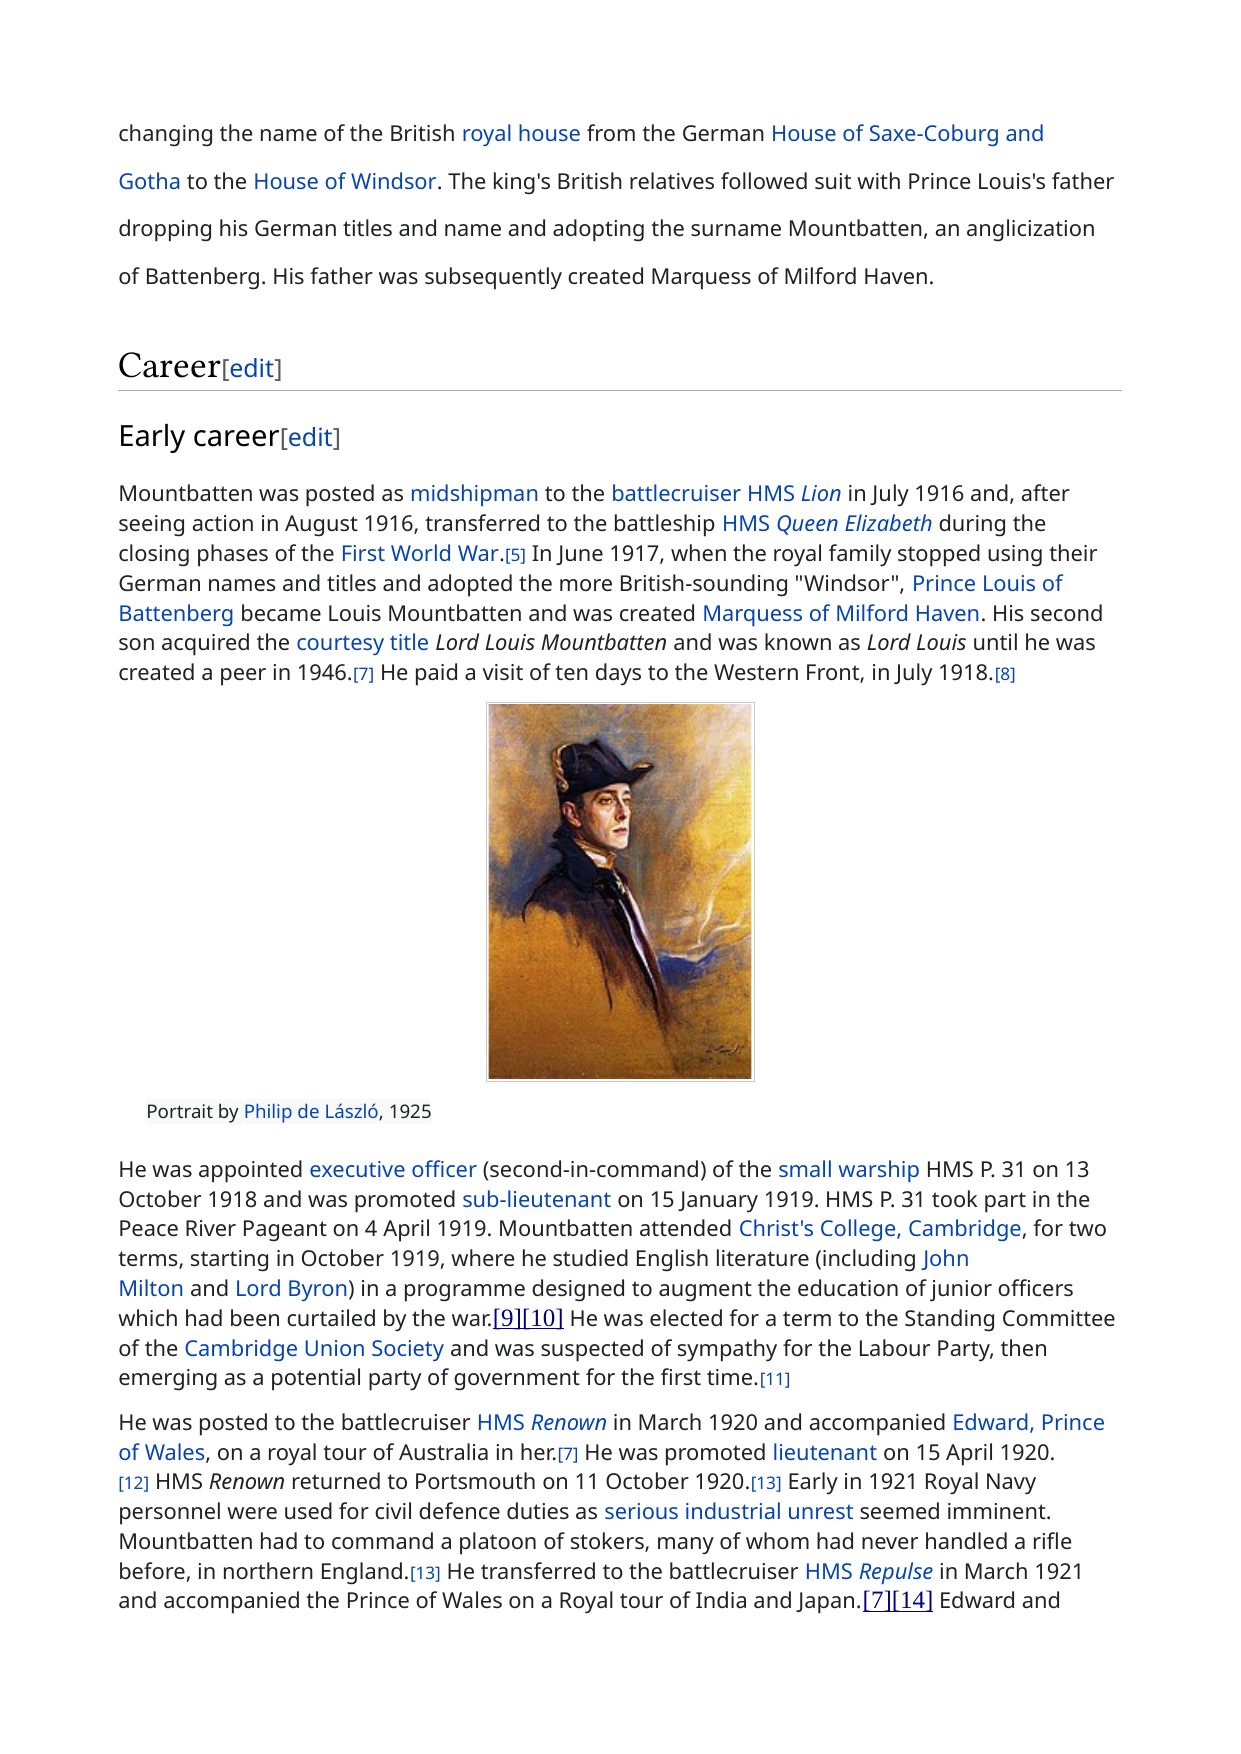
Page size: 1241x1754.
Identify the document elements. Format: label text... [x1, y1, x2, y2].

subtitle Career[edit] [118, 344, 1122, 390]
picture [488, 704, 752, 1079]
text Mountbatten was posted as midshipman to the battlecruiser HMS Lion in July 1916 and, after seeing action in August 1916, transferred to the battleship HMS Queen Elizabeth during the closing phases of the First World War.[5] In June 1917, when the royal family stopped using their German names and titles and adopted the more British-sounding "Windsor", Prince Louis of Battenberg became Louis Mountbatten and was created Marquess of Milford Haven. His second son acquired the courtesy title Lord Louis Mountbatten and was known as Lord Louis until he was created a peer in 1946.[7] He paid a visit of ten days to the Western Front, in July 1918.[8] [118, 478, 1122, 687]
text He was appointed executive officer (second-in-command) of the small warship HMS P. 31 on 13 October 1918 and was promoted sub-lieutenant on 15 January 1919. HMS P. 31 took part in the Peace River Pageant on 4 April 1919. Mountbatten attended Christ's College, Cambridge, for two terms, starting in October 1919, where he studied English literature (including John Milton and Lord Byron) in a programme designed to augment the education of junior officers which had been curtailed by the war.[9][10] He was elected for a term to the Standing Committee of the Cambridge Union Society and was suspected of sympathy for the Labour Party, then emerging as a potential party of government for the first time.[11] [118, 1154, 1122, 1392]
subtitle Early career[edit] [118, 415, 1122, 455]
text He was posted to the battlecruiser HMS Renown in March 1920 and accompanied Edward, Prince of Wales, on a royal tour of Australia in her.[7] He was promoted lieutenant on 15 April 1920.[12] HMS Renown returned to Portsmouth on 11 October 1920.[13] Early in 1921 Royal Navy personnel were used for civil defence duties as serious industrial unrest seemed imminent. Mountbatten had to command a platoon of stokers, many of whom had never handled a rifle before, in northern England.[13] He transferred to the battlecruiser HMS Repulse in March 1921 and accompanied the Prince of Wales on a Royal tour of India and Japan.[7][14] Edward and [118, 1407, 1122, 1615]
text changing the name of the British royal house from the German House of Saxe-Coburg and Gotha to the House of Windsor. The king's British relatives followed suit with Prince Louis's father dropping his German titles and name and adopting the surname Mountbatten, an anglicization of Battenberg. His father was subsequently created Marquess of Milford Haven. [118, 118, 1122, 291]
text Portrait by Philip de László, 1925 [123, 1098, 1122, 1124]
